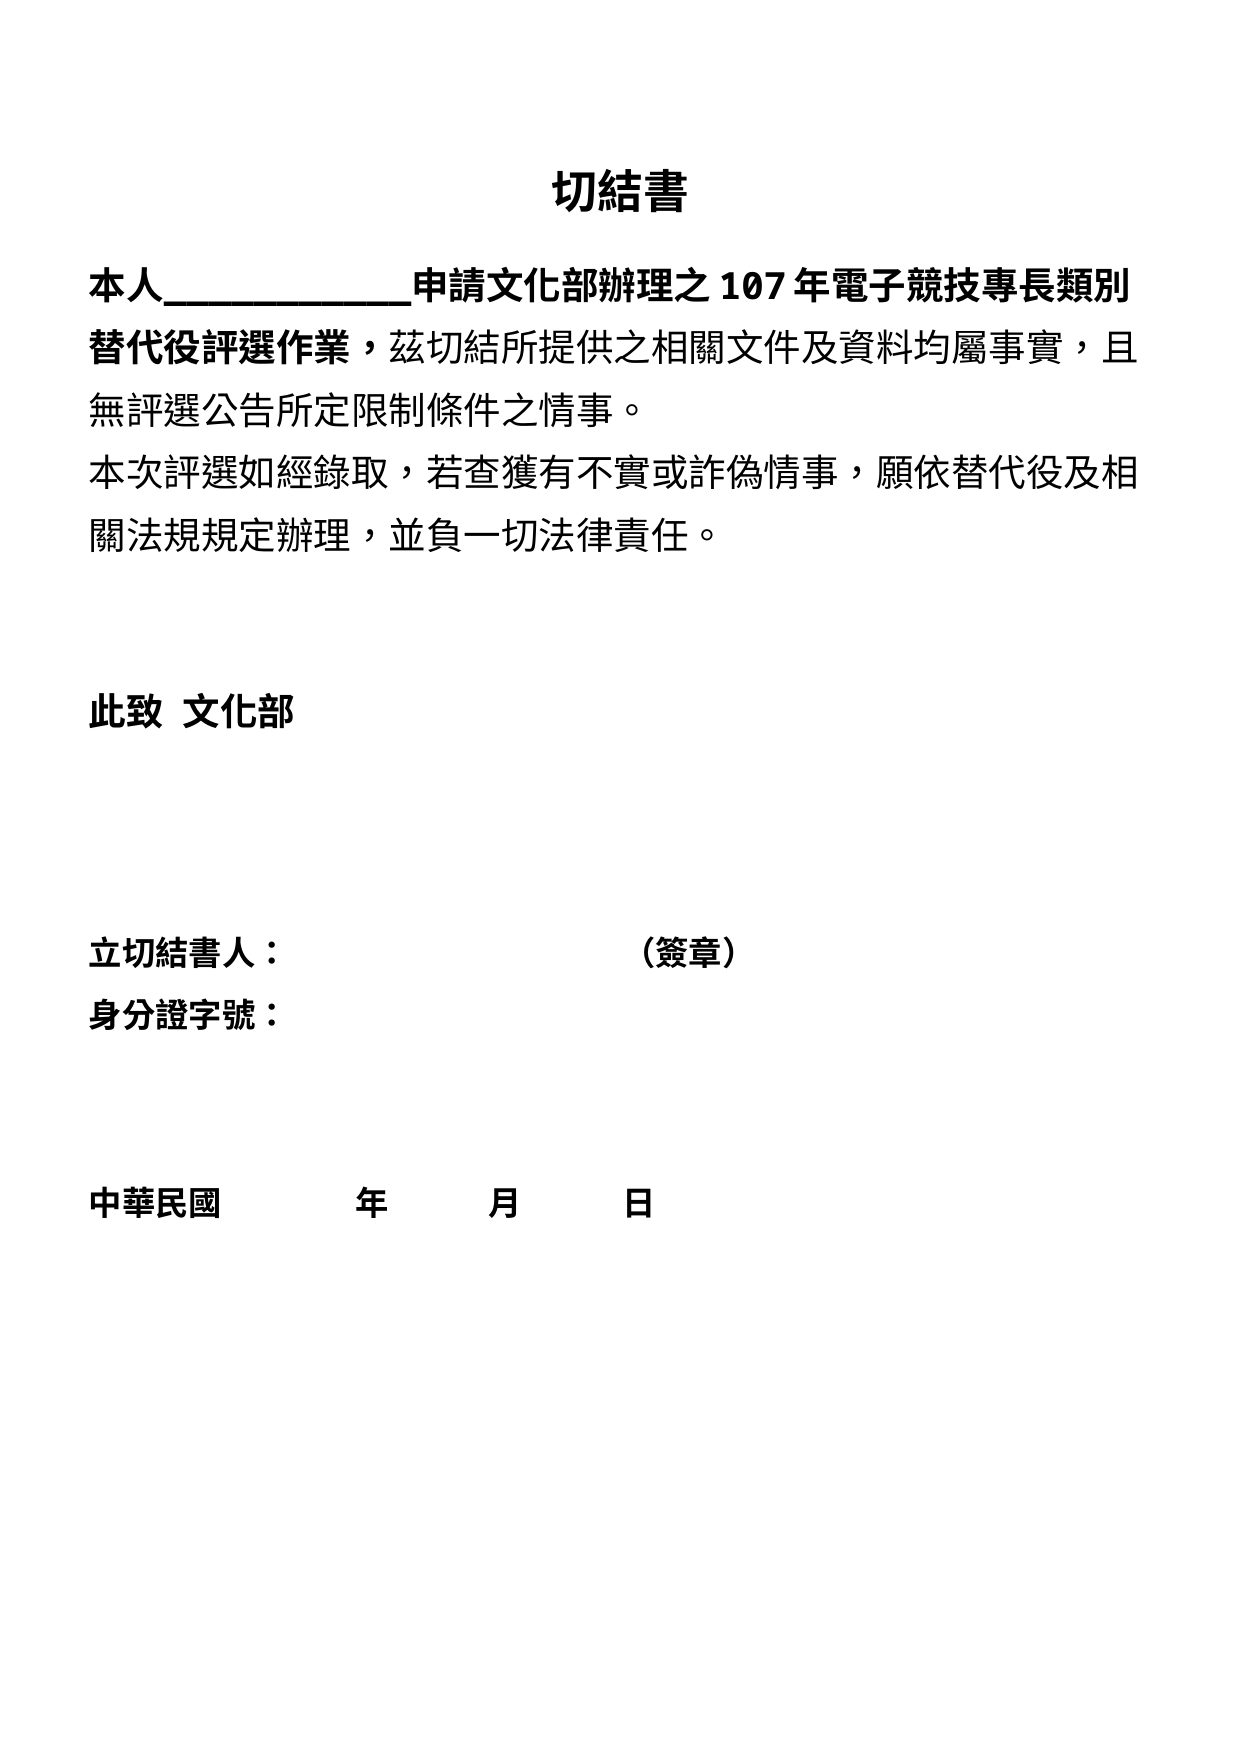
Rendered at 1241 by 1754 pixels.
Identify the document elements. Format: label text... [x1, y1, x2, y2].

text 本次評選如經錄取，若查獲有不實或詐偽情事，願依替代役及相關法規規定辦理，並負一切法律責任。 [89, 429, 1152, 554]
text 本人­­­­___________申請文化部辦理之107年電子競技專長類別替代役評選作業，茲切結所提供之相關文件及資料均屬事實，且無評選公告所定限制條件之情事。 [89, 241, 1152, 429]
text 此致 文化部 [89, 667, 1152, 730]
text 立切結書人： （簽章） [89, 909, 1152, 971]
text 中華民國 年 月 日 [89, 1159, 1152, 1221]
text 切結書 [89, 116, 1152, 241]
text 身分證字號： [89, 971, 1152, 1034]
